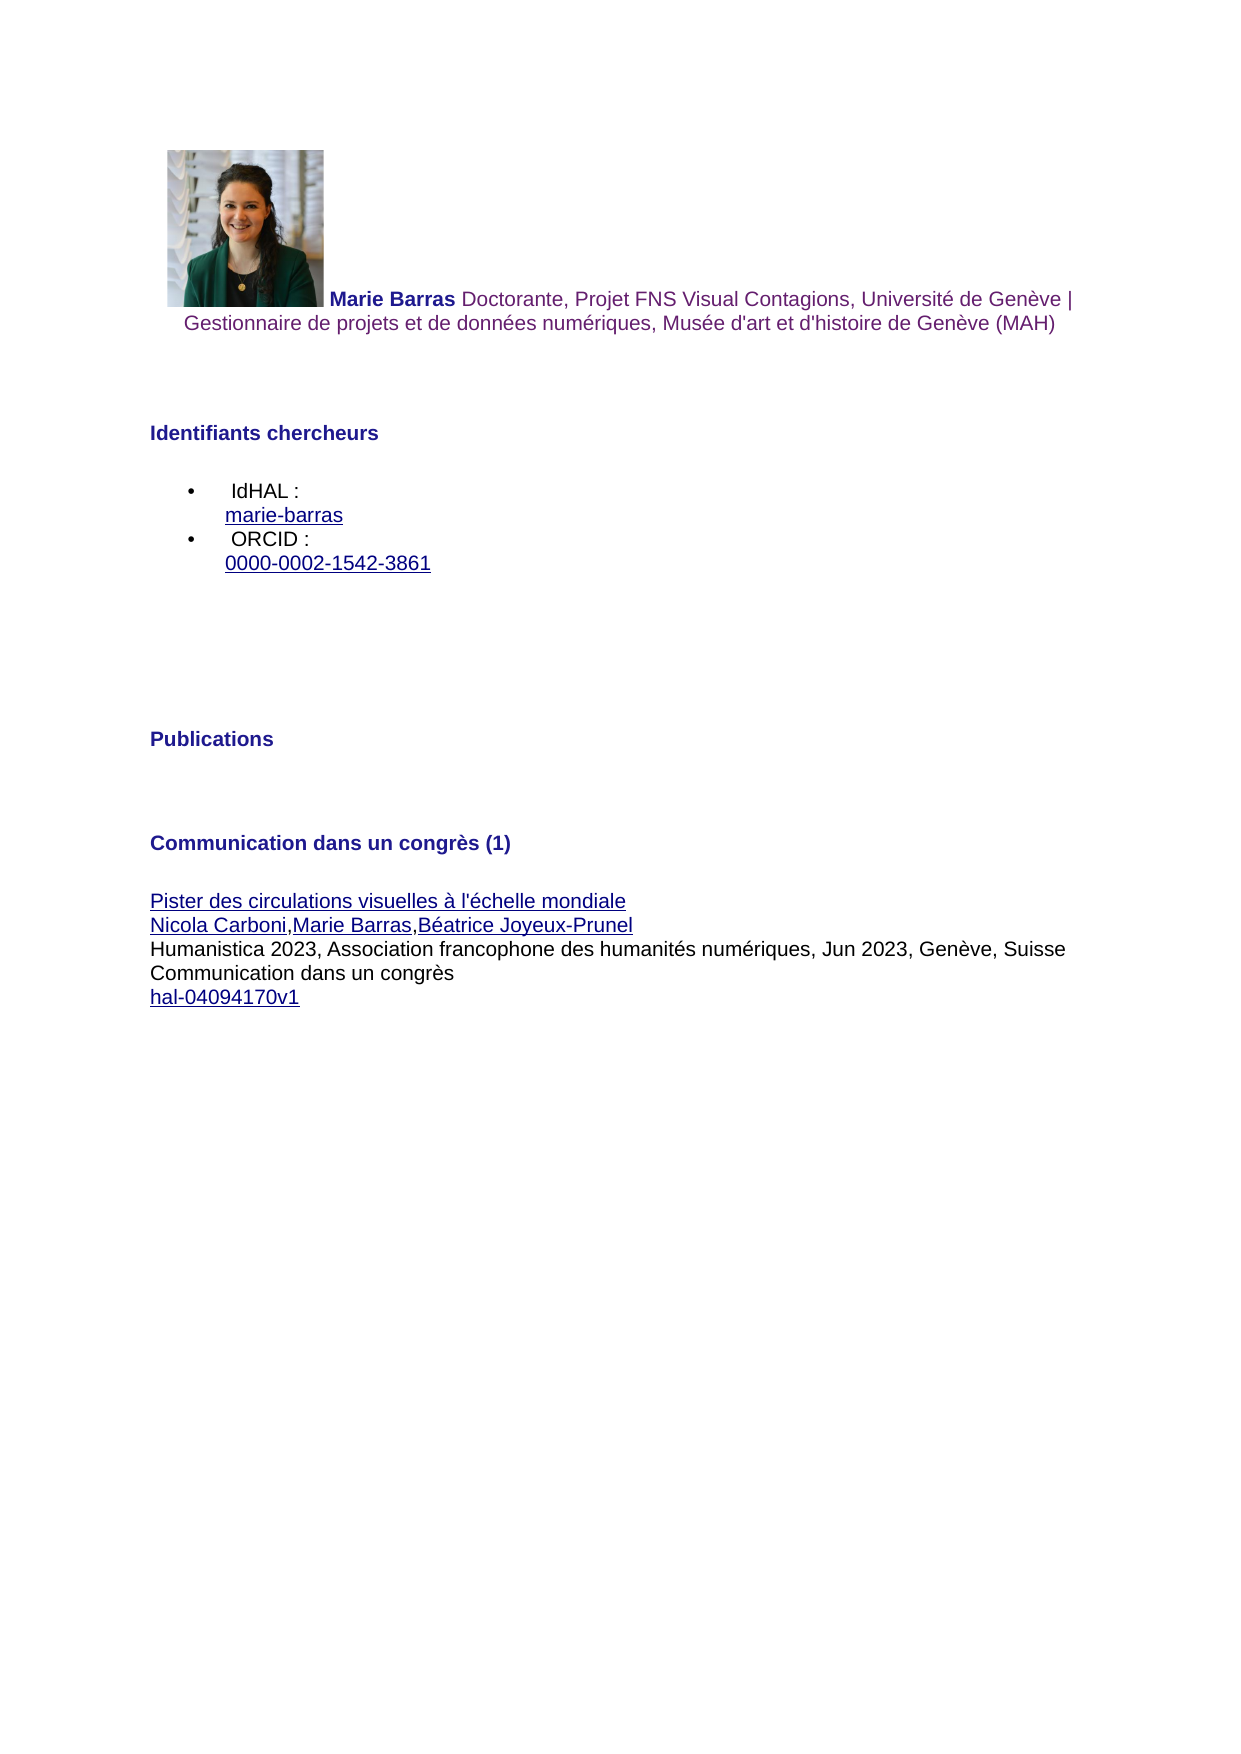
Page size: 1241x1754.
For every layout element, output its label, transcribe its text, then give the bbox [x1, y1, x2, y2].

subtitle Marie Barras Doctorante, Projet FNS Visual Contagions, Université de Genève | Gestionnaire de projets et de données numériques, Musée d'art et d'histoire de Genève (MAH) [150, 150, 1090, 334]
picture [167, 150, 324, 307]
list ORCID : [187, 527, 1090, 551]
list IdHAL : [187, 479, 1090, 503]
subtitle Identifiants chercheurs [150, 421, 1090, 445]
list marie-barras [187, 503, 1090, 527]
subtitle Publications [150, 727, 1090, 751]
table_header Pister des circulations visuelles à l'échelle mondiale Nicola Carboni,Marie Barras,Béatrice Joyeux-Prunel Humanistica 2023, Association francophone des humanités numériques, Jun 2023, Genève, Suisse Communication dans un congrès hal-04094170v1 [150, 889, 1090, 1008]
subtitle Communication dans un congrès (1) [150, 830, 1090, 854]
list 0000-0002-1542-3861 [187, 551, 1090, 575]
